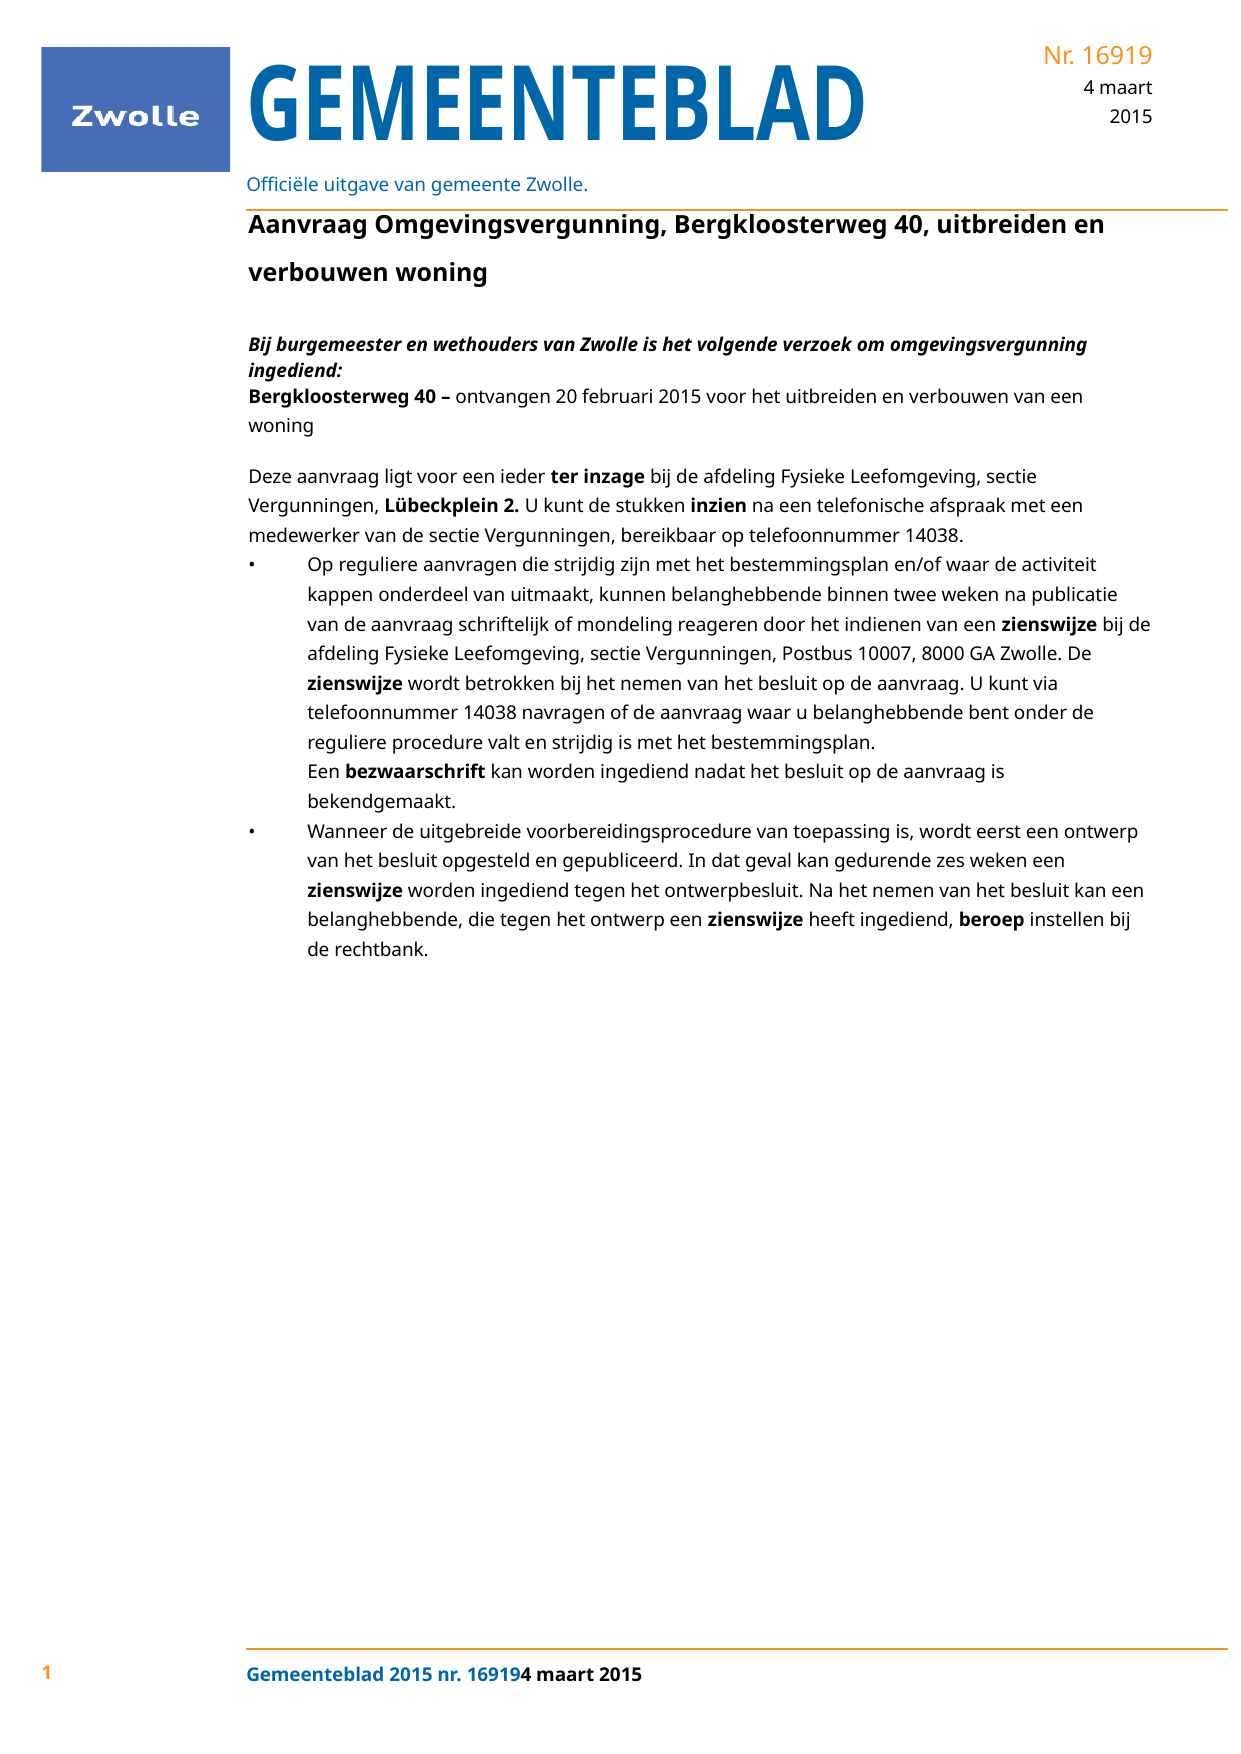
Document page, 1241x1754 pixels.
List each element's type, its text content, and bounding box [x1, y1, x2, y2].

list Een bezwaarschrift kan worden ingediend nadat het besluit op de aanvraag is bekendgemaakt. [248, 759, 1152, 814]
text Deze aanvraag ligt voor een ieder ter inzage bij de afdeling Fysieke Leefomgeving, sectie Vergunningen, Lübeckplein 2. U kunt de stukken inzien na een telefonische afspraak met een medewerker van de sectie Vergunningen, bereikbaar op telefoonnummer 14038. [248, 463, 1152, 548]
list Wanneer de uitgebreide voorbereidingsprocedure van toepassing is, wordt eerst een ontwerp van het besluit opgesteld en gepubliceerd. In dat geval kan gedurende zes weken een zienswijze worden ingediend tegen het ontwerpbesluit. Na het nemen van het besluit kan een belanghebbende, die tegen het ontwerp een zienswijze heeft ingediend, beroep instellen bij de rechtbank. [248, 818, 1152, 962]
text Bergkloosterweg 40 – ontvangen 20 februari 2015 voor het uitbreiden en verbouwen van een woning [248, 383, 1152, 438]
list Op reguliere aanvragen die strijdig zijn met het bestemmingsplan en/of waar de activiteit kappen onderdeel van uitmaakt, kunnen belanghebbende binnen twee weken na publicatie van de aanvraag schriftelijk of mondeling reageren door het indienen van een zienswijze bij de afdeling Fysieke Leefomgeving, sectie Vergunningen, Postbus 10007, 8000 GA Zwolle. De zienswijze wordt betrokken bij het nemen van het besluit op de aanvraag. U kunt via telefoonnummer 14038 navragen of de aanvraag waar u belanghebbende bent onder de reguliere procedure valt en strijdig is met het bestemmingsplan. [248, 552, 1152, 755]
picture [41, 47, 231, 172]
text Bij burgemeester en wethouders van Zwolle is het volgende verzoek om omgevingsvergunning ingediend: [248, 331, 1152, 383]
text Aanvraag Omgevingsvergunning, Bergkloosterweg 40, uitbreiden en verbouwen woning [248, 211, 1152, 288]
